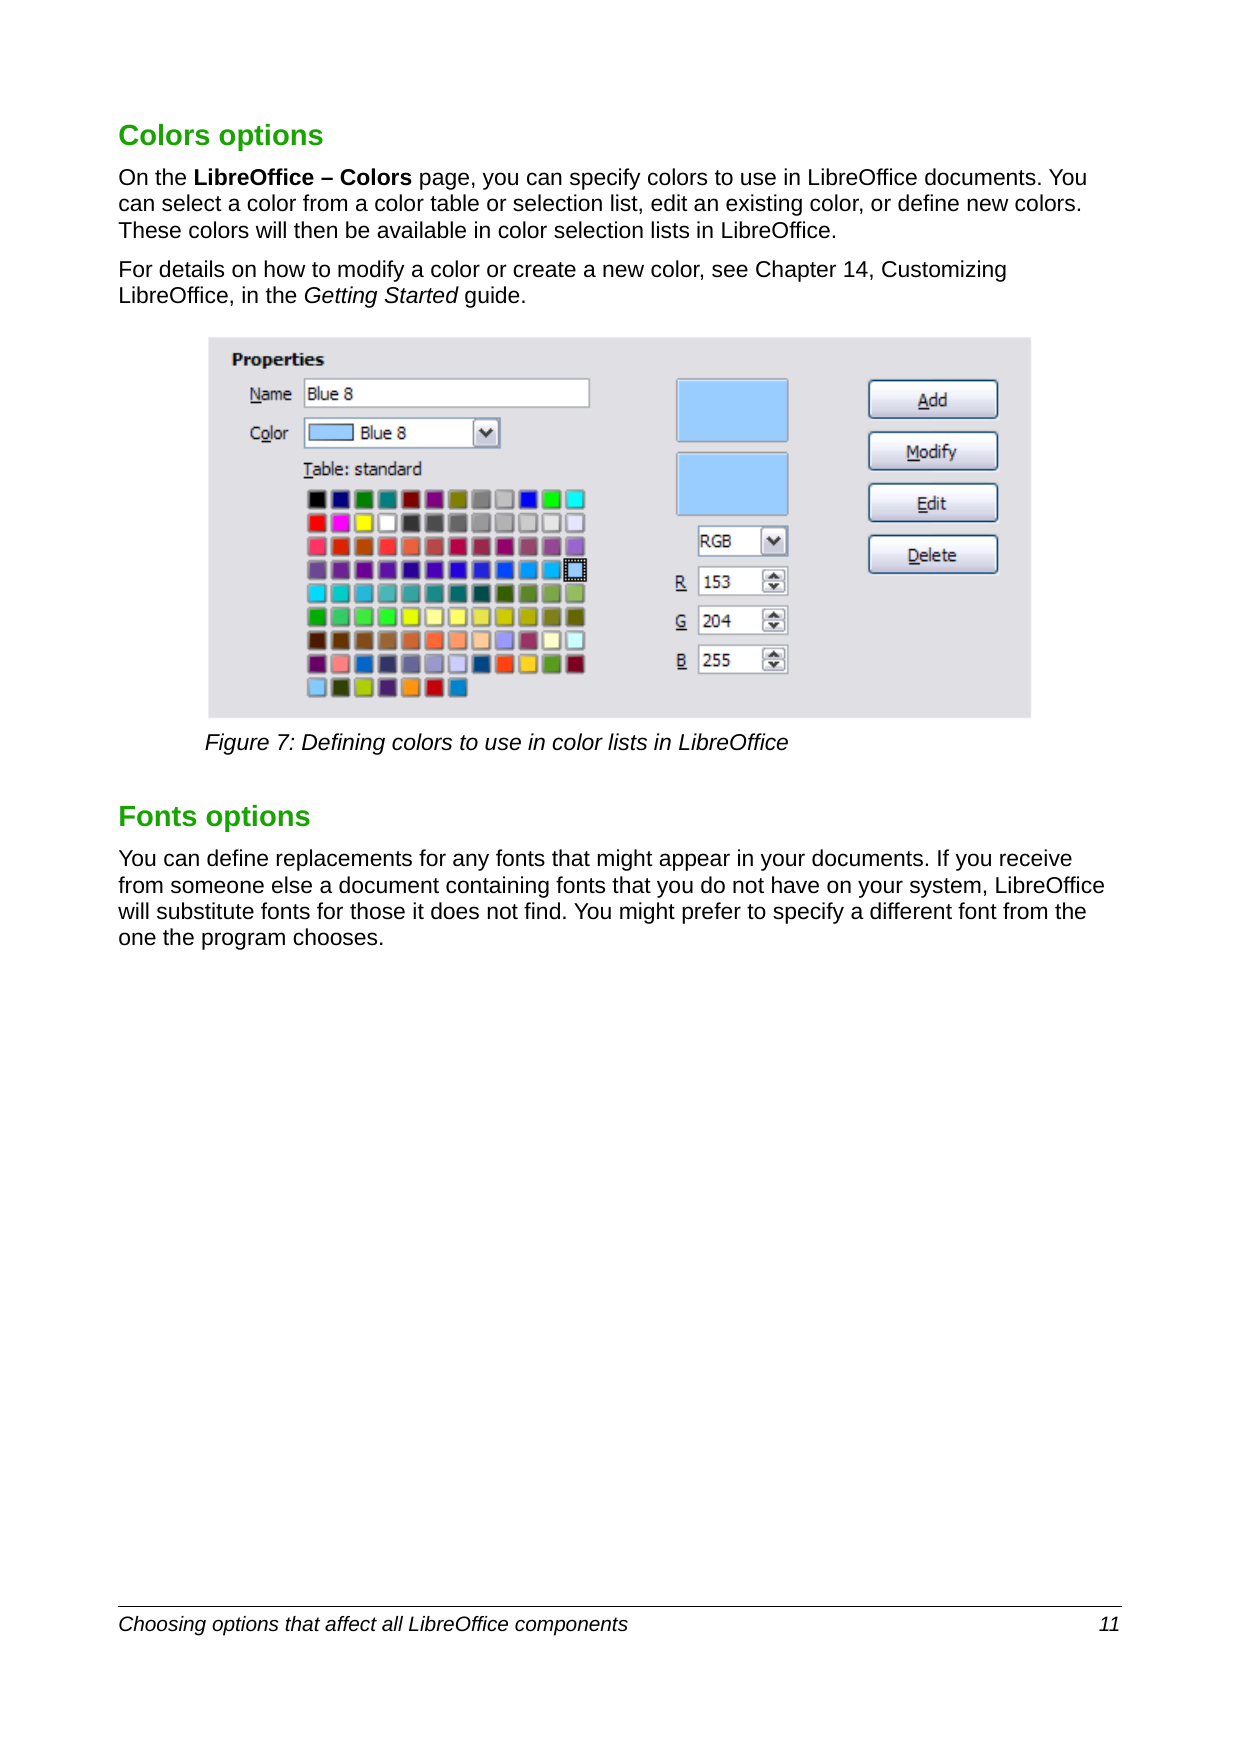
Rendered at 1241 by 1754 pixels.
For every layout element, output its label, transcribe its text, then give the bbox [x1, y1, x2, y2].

text On the LibreOffice – Colors page, you can specify colors to use in LibreOffice documents. You can select a color from a color table or selection list, edit an existing color, or define new colors. These colors will then be available in color selection lists in LibreOffice. [118, 164, 1122, 243]
subtitle Fonts options [118, 799, 1122, 833]
subtitle Colors options [118, 118, 1122, 152]
text You can define replacements for any fonts that might appear in your documents. If you receive from someone else a document containing fonts that you do not have on your system, LibreOffice will substitute fonts for those it does not find. You might prefer to specify a different font from the one the program chooses. [118, 845, 1122, 951]
text Figure 7: Defining colors to use in color lists in LibreOffice [204, 729, 1036, 755]
picture [204, 333, 1036, 723]
text For details on how to modify a color or create a new color, see Chapter 14, Customizing LibreOffice, in the Getting Started guide. [118, 256, 1122, 308]
